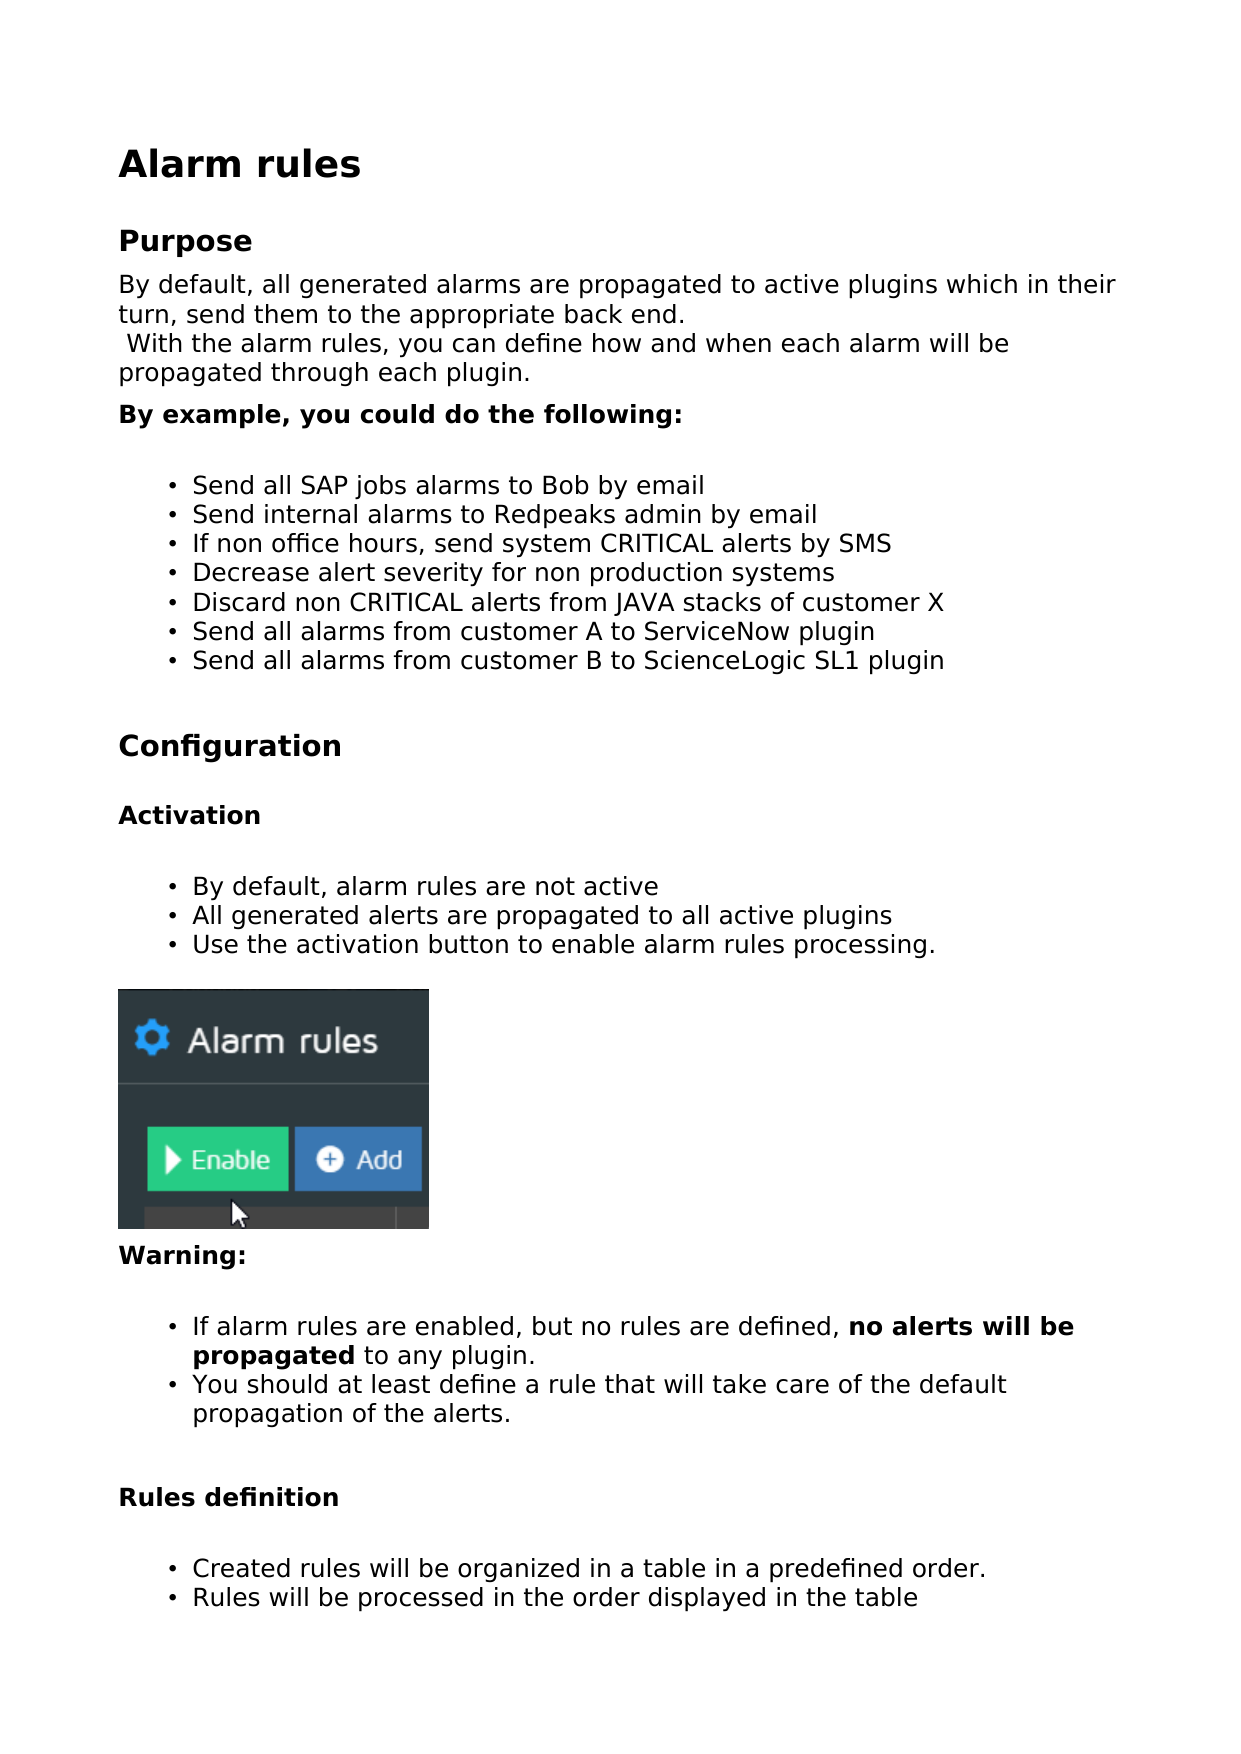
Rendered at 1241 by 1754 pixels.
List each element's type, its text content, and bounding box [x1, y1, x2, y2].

list Send all SAP jobs alarms to Bob by email [177, 471, 1122, 500]
list Created rules will be organized in a table in a predefined order. [177, 1554, 1122, 1583]
subtitle Configuration [118, 730, 1122, 764]
list You should at least define a rule that will take care of the default propagation of the alerts. [177, 1370, 1122, 1429]
picture [118, 989, 429, 1229]
list By default, alarm rules are not active [177, 872, 1122, 901]
list If alarm rules are enabled, but no rules are defined, no alerts will be propagated to any plugin. [177, 1312, 1122, 1370]
text By default, all generated alarms are propagated to active plugins which in their turn, send them to the appropriate back end. With the alarm rules, you can define how and when each alarm will be propagated through each plugin. [118, 271, 1122, 387]
subtitle Activation [118, 801, 1122, 830]
list Discard non CRITICAL alerts from JAVA stacks of customer X [177, 588, 1122, 617]
list Rules will be processed in the order displayed in the table [177, 1583, 1122, 1613]
text By example, you could do the following: [118, 400, 1122, 429]
list Use the activation button to enable alarm rules processing. [177, 931, 1122, 960]
list If non office hours, send system CRITICAL alerts by SMS [177, 529, 1122, 558]
list Send internal alarms to Redpeaks admin by email [177, 500, 1122, 529]
subtitle Purpose [118, 224, 1122, 258]
text Warning: [118, 1241, 1122, 1270]
list All generated alerts are propagated to all active plugins [177, 901, 1122, 931]
list Decrease alert severity for non production systems [177, 558, 1122, 588]
list Send all alarms from customer B to ScienceLogic SL1 plugin [177, 646, 1122, 675]
subtitle Rules definition [118, 1483, 1122, 1512]
list Send all alarms from customer A to ServiceNow plugin [177, 617, 1122, 646]
subtitle Alarm rules [118, 143, 1122, 187]
